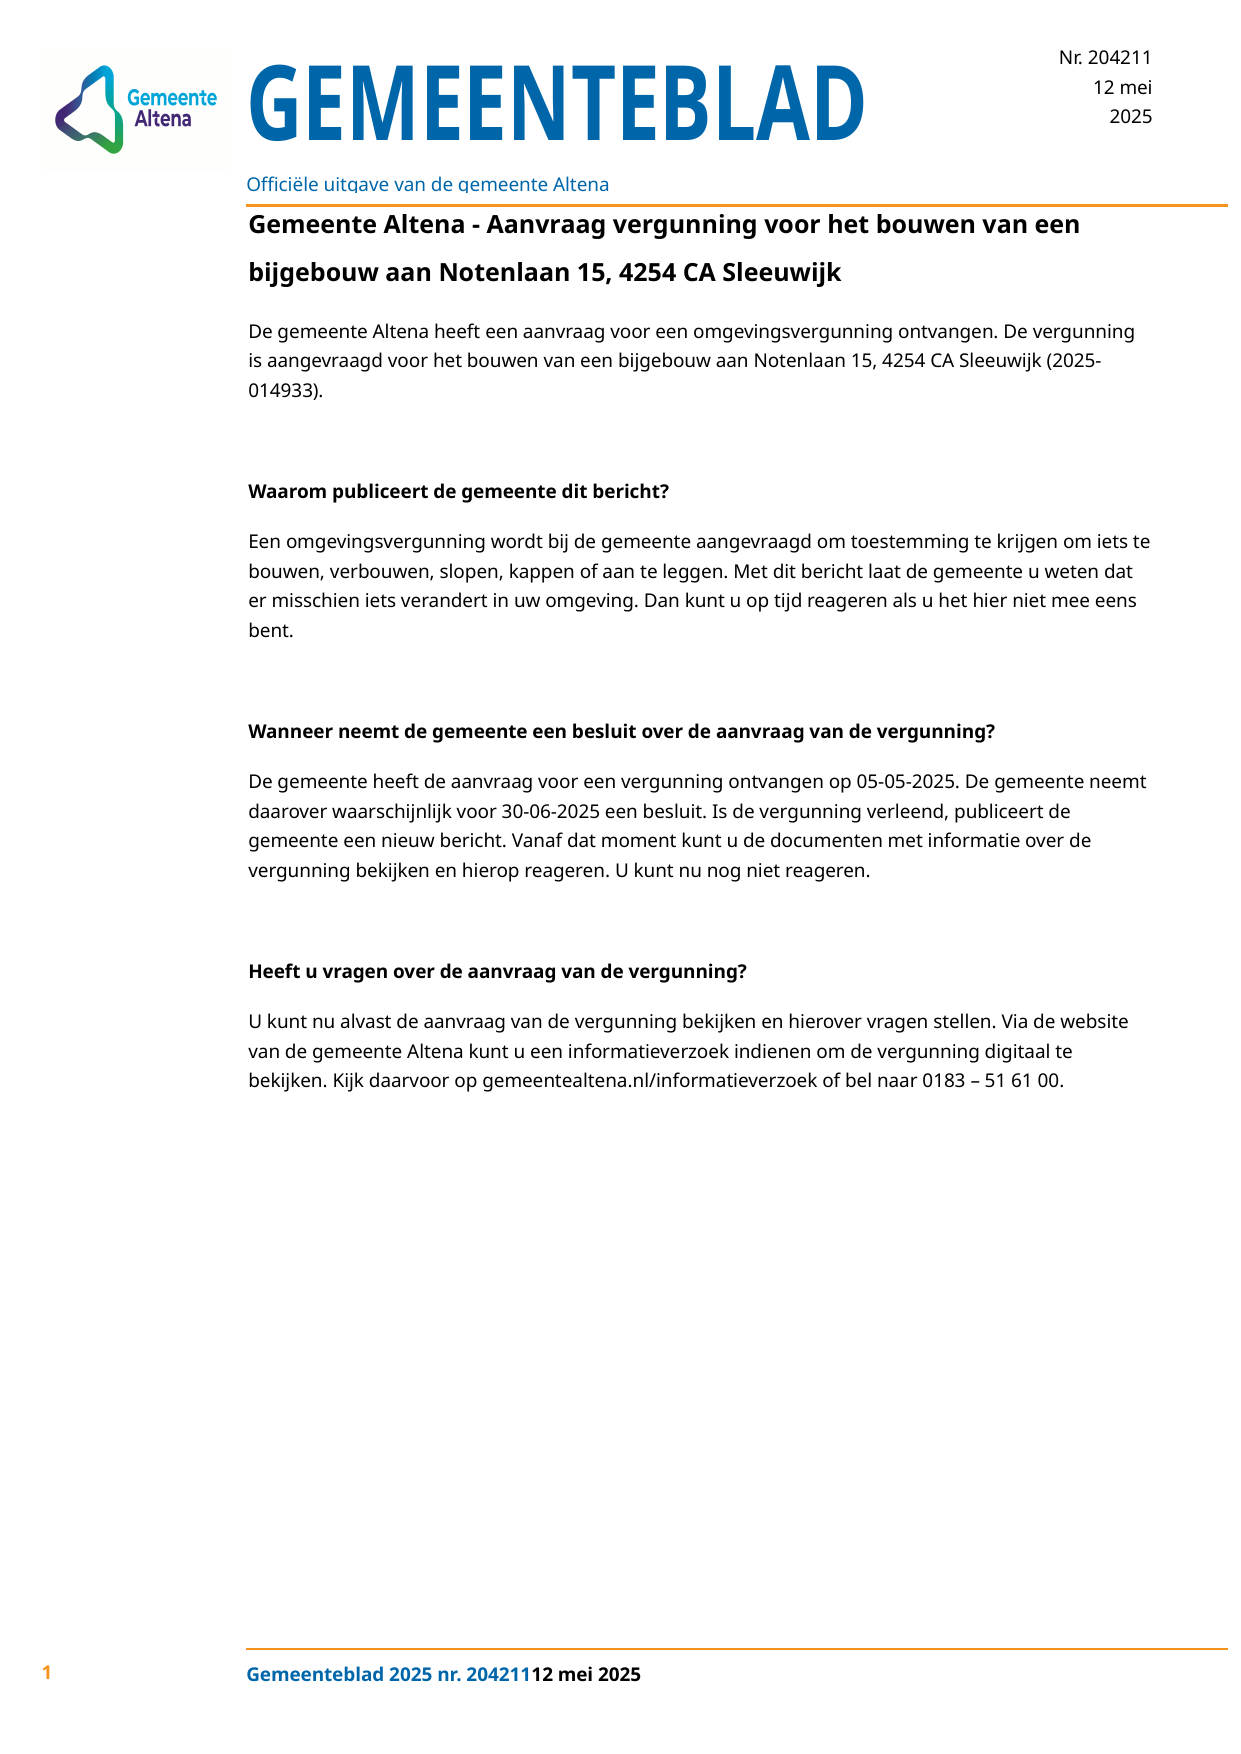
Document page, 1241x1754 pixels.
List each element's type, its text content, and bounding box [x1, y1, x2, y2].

text Wanneer neemt de gemeente een besluit over de aanvraag van de vergunning? [248, 718, 1152, 744]
text Een omgevingsvergunning wordt bij de gemeente aangevraagd om toestemming te krijgen om iets te bouwen, verbouwen, slopen, kappen of aan te leggen. Met dit bericht laat de gemeente u weten dat er misschien iets verandert in uw omgeving. Dan kunt u op tijd reageren als u het hier niet mee eens bent. [248, 528, 1152, 643]
text De gemeente heeft de aanvraag voor een vergunning ontvangen op 05-05-2025. De gemeente neemt daarover waarschijnlijk voor 30-06-2025 een besluit. Is de vergunning verleend, publiceert de gemeente een nieuw bericht. Vanaf dat moment kunt u de documenten met informatie over de vergunning bekijken en hierop reageren. U kunt nu nog niet reageren. [248, 768, 1152, 883]
picture [41, 47, 231, 172]
text U kunt nu alvast de aanvraag van de vergunning bekijken en hierover vragen stellen. Via de website van de gemeente Altena kunt u een informatieverzoek indienen om de vergunning digitaal te bekijken. Kijk daarvoor op gemeentealtena.nl/informatieverzoek of bel naar 0183 – 51 61 00. [248, 1008, 1152, 1093]
text Gemeente Altena - Aanvraag vergunning voor het bouwen van een bijgebouw aan Notenlaan 15, 4254 CA Sleeuwijk [248, 207, 1152, 288]
text De gemeente Altena heeft een aanvraag voor een omgevingsvergunning ontvangen. De vergunning is aangevraagd voor het bouwen van een bijgebouw aan Notenlaan 15, 4254 CA Sleeuwijk (2025-014933). [248, 318, 1152, 403]
text Heeft u vragen over de aanvraag van de vergunning? [248, 958, 1152, 984]
text Waarom publiceert de gemeente dit bericht? [248, 478, 1152, 504]
